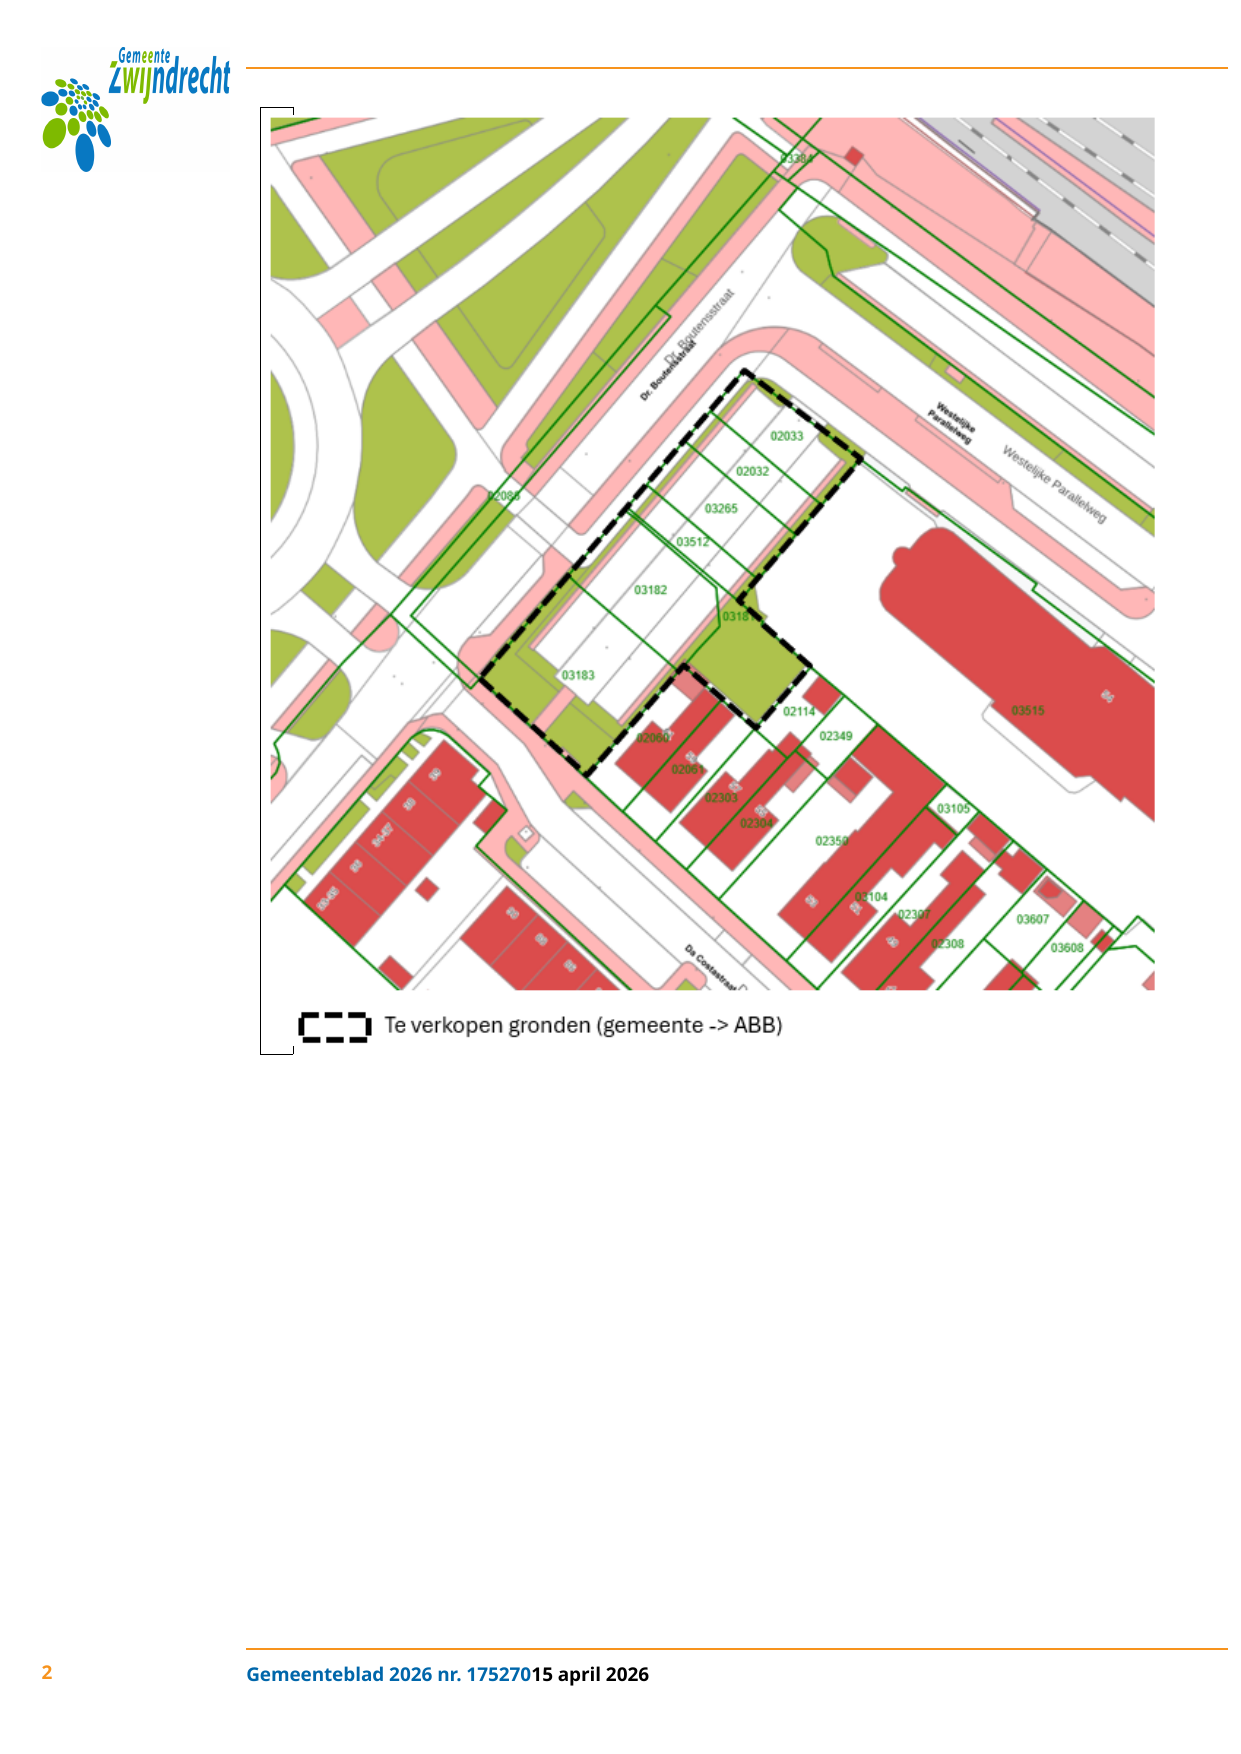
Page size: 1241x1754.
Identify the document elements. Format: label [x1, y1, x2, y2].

picture [41, 47, 231, 172]
picture [268, 115, 1155, 1046]
